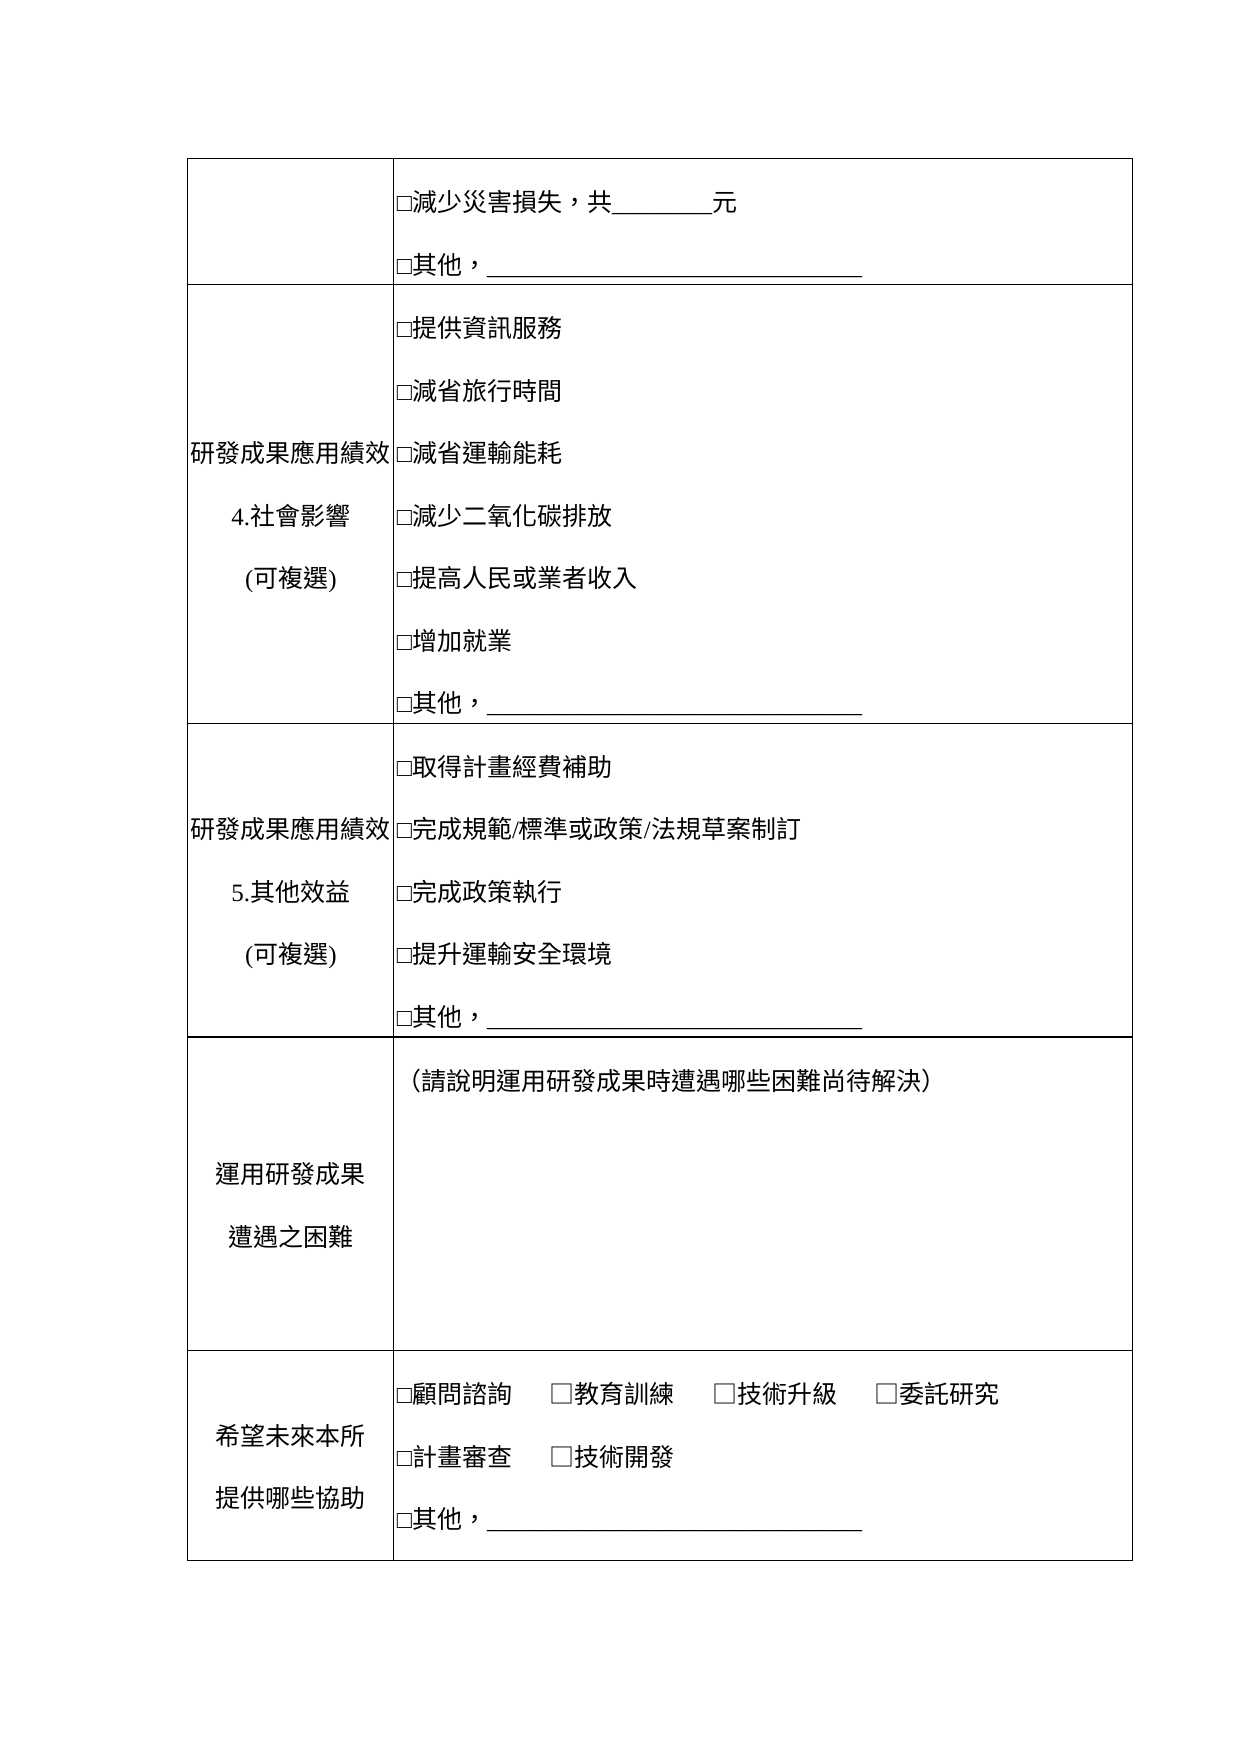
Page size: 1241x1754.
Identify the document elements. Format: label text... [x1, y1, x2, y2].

table_cell 希望未來本所 提供哪些協助 [188, 1351, 393, 1560]
table_cell □顧問諮詢 □教育訓練 □技術升級 □委託研究 □計畫審查 □技術開發 □其他，______________________________ [394, 1351, 1132, 1560]
table_cell 研發成果應用績效5.其他效益 (可複選) [188, 724, 393, 1036]
table_cell □取得計畫經費補助 □完成規範/標準或政策/法規草案制訂 □完成政策執行 □提升運輸安全環境 □其他，______________________________ [394, 724, 1132, 1036]
table_cell （請說明運用研發成果時遭遇哪些困難尚待解決） [394, 1038, 1132, 1350]
table_cell 研發成果應用績效4.社會影響 (可複選) [188, 285, 393, 723]
table_cell [188, 159, 393, 284]
table_cell □提供資訊服務 □減省旅行時間 □減省運輸能耗 □減少二氧化碳排放 □提高人民或業者收入 □增加就業 □其他，______________________________ [394, 285, 1132, 723]
table_cell 運用研發成果 遭遇之困難 [188, 1038, 393, 1350]
table_cell □減少災害損失，共________元 □其他，______________________________ [394, 159, 1132, 284]
